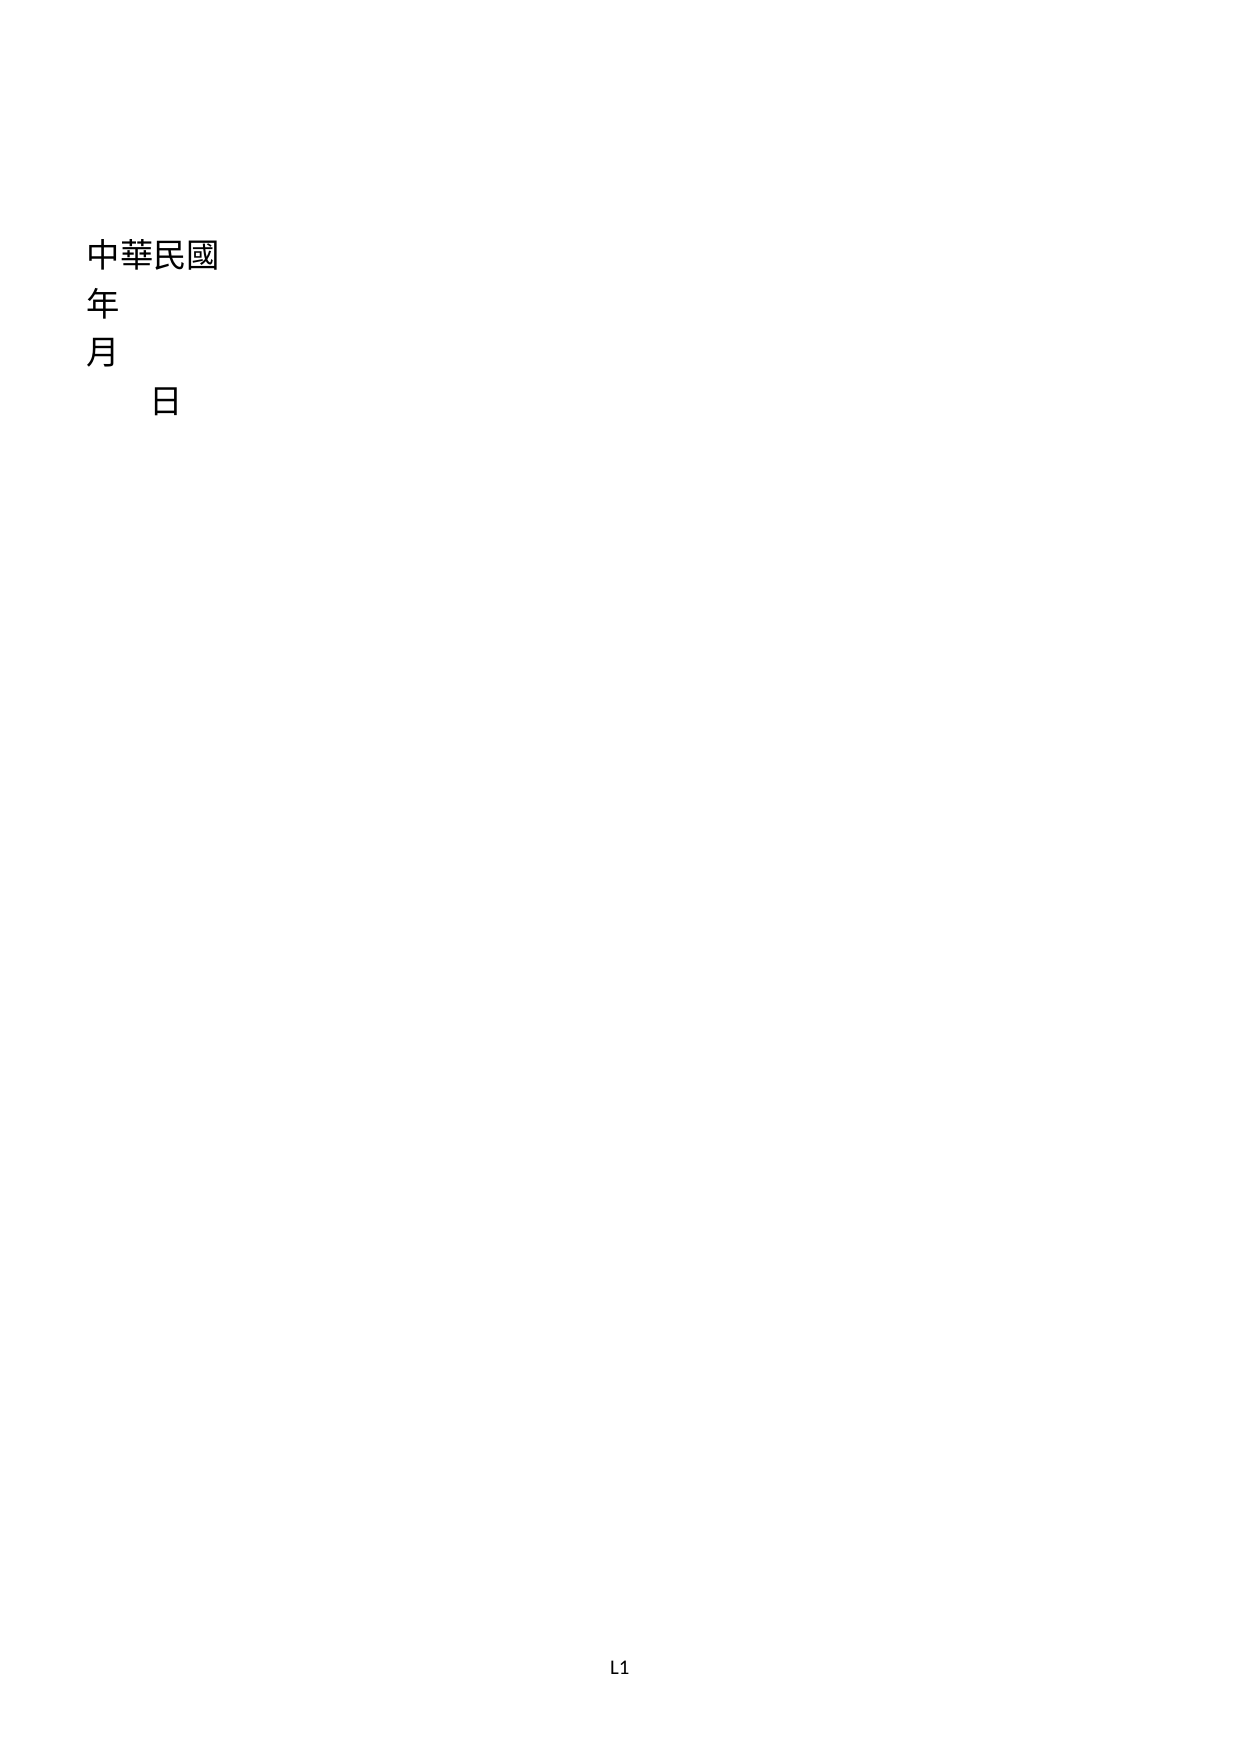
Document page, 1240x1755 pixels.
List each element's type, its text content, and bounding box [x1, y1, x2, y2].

text 中華民國 年 月 日 [87, 229, 247, 423]
